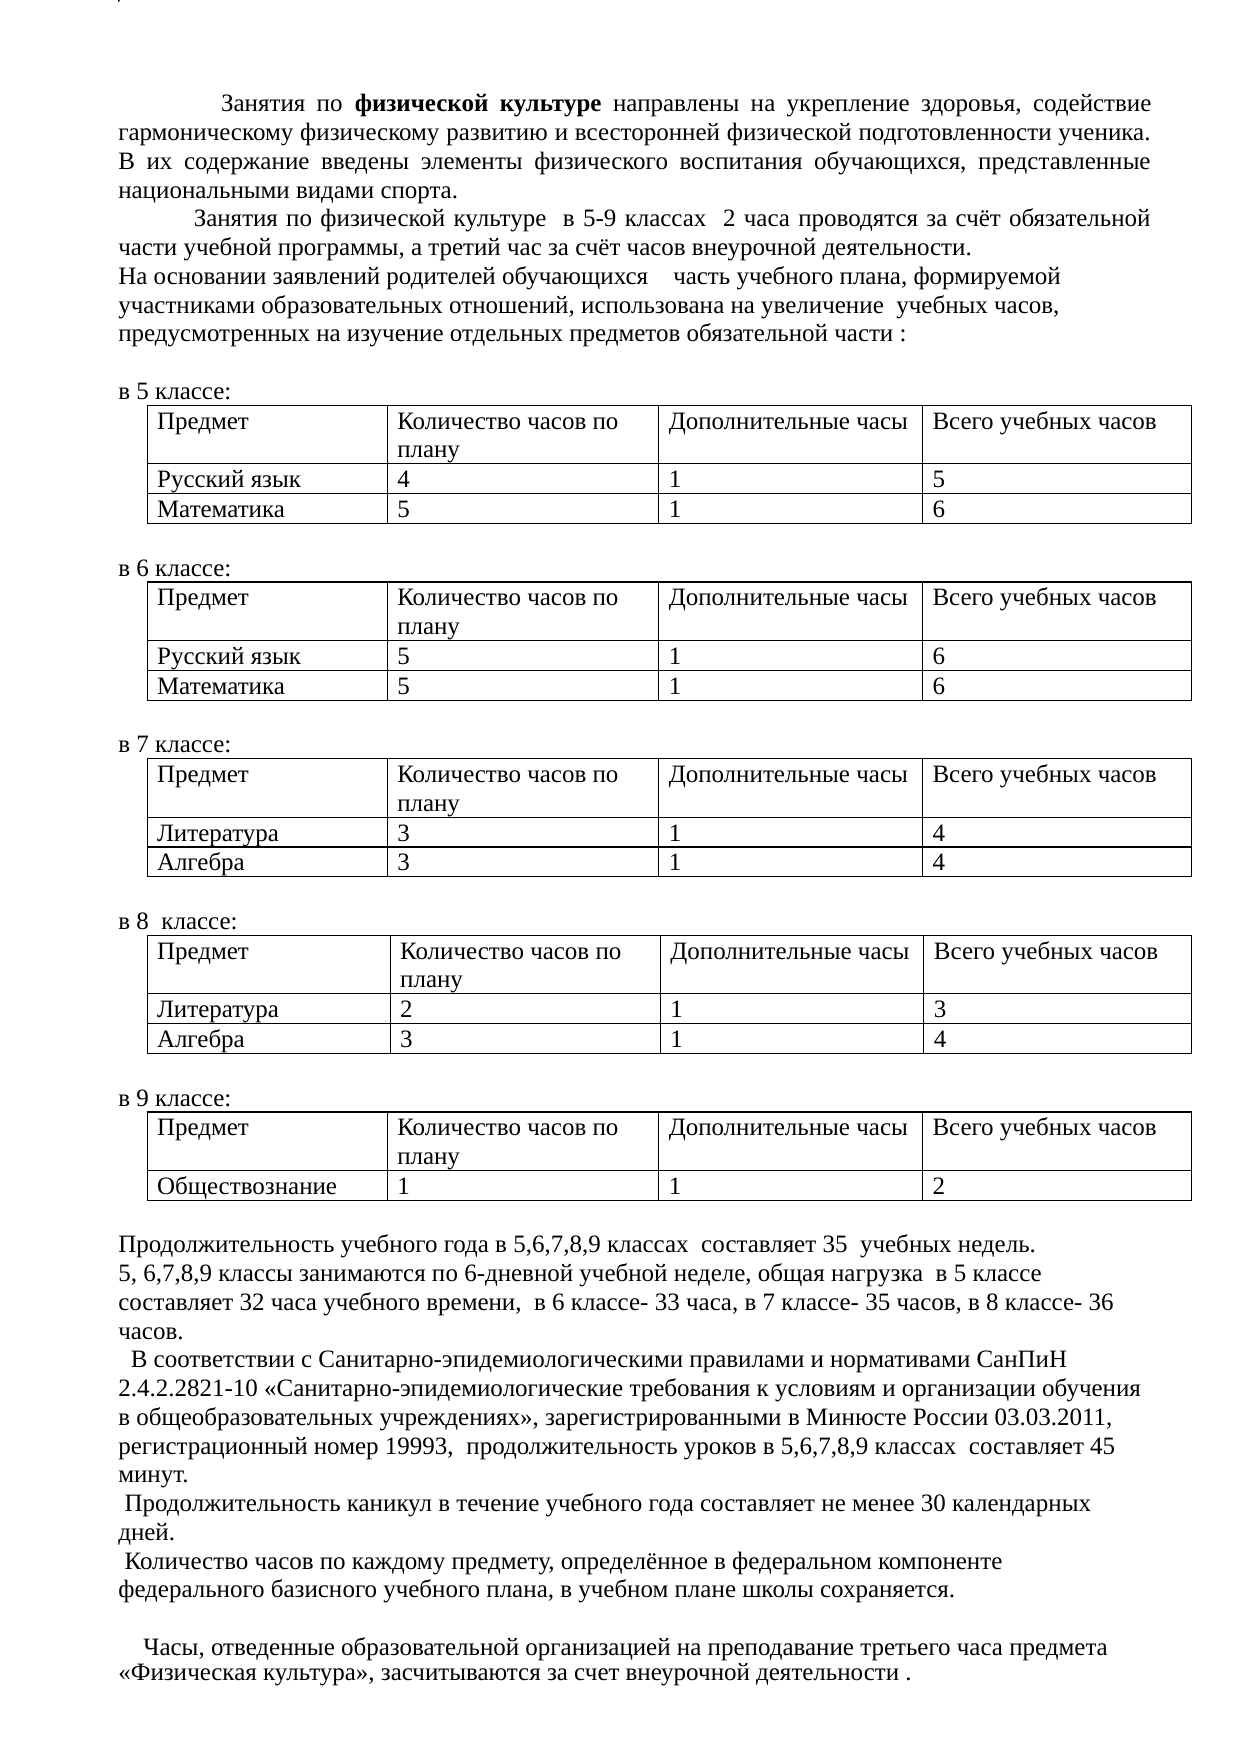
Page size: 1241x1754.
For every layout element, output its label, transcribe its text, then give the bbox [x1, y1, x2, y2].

table_header Количество часов по плану [388, 759, 658, 817]
table_cell 5 [388, 494, 658, 523]
table_cell 1 [659, 818, 922, 846]
table_cell 6 [923, 494, 1191, 523]
text Количество часов по каждому предмету, определённое в федеральном компоненте федерального базисного учебного плана, в учебном плане школы сохраняется. [118, 1546, 1152, 1603]
table_cell 3 [388, 818, 658, 846]
table_header Всего учебных часов [923, 1113, 1191, 1170]
table_header Дополнительные часы [659, 406, 922, 463]
table_header Предмет [148, 936, 390, 993]
table_header Предмет [148, 759, 387, 817]
table_header Дополнительные часы [661, 936, 923, 993]
table_header Количество часов по плану [388, 406, 658, 463]
table_cell 4 [923, 848, 1191, 876]
text в 8 классе: [118, 906, 1152, 935]
table_cell 1 [661, 994, 923, 1023]
table_header Предмет [148, 406, 387, 463]
text 5, 6,7,8,9 классы занимаются по 6-дневной учебной неделе, общая нагрузка в 5 классе составляет 32 часа учебного времени, в 6 классе- 33 часа, в 7 классе- 35 часов, в 8 классе- 36 часов. [118, 1258, 1152, 1344]
table_header Предмет [148, 583, 387, 640]
text Часы, отведенные образовательной организацией на преподавание третьего часа предмета «Физическая культура», засчитываются за счет внеурочной деятельности . [118, 1632, 1137, 1685]
text в 6 классе: [118, 553, 1152, 581]
table_cell 3 [391, 1024, 660, 1053]
table_cell Математика [148, 671, 387, 699]
table_header Количество часов по плану [388, 1113, 658, 1170]
text Продолжительность каникул в течение учебного года составляет не менее 30 календарных дней. [118, 1488, 1152, 1546]
table_header Дополнительные часы [659, 1113, 922, 1170]
table_cell 4 [388, 464, 658, 493]
table_header Всего учебных часов [923, 406, 1191, 463]
table_cell Русский язык [148, 641, 387, 670]
text Занятия по физической культуре направлены на укрепление здоровья, содействие гармоническому физическому развитию и всесторонней физической подготовленности ученика. В их содержание введены элементы физического воспитания обучающихся, представленные национальными видами спорта. [118, 88, 1152, 203]
table_header Дополнительные часы [659, 583, 922, 640]
table_cell 3 [388, 848, 658, 876]
table_cell 1 [659, 464, 922, 493]
table_cell 5 [388, 641, 658, 670]
text Продолжительность учебного года в 5,6,7,8,9 классах составляет 35 учебных недель. [118, 1229, 1152, 1258]
text На основании заявлений родителей обучающихся часть учебного плана, формируемой участниками образовательных отношений, использована на увеличение учебных часов, предусмотренных на изучение отдельных предметов обязательной части : [118, 261, 1152, 347]
table_cell 2 [391, 994, 660, 1023]
table_cell Литература [148, 994, 390, 1023]
table_cell Алгебра [148, 1024, 390, 1053]
text Занятия по физической культуре в 5-9 классах 2 часа проводятся за счёт обязательной части учебной программы, а третий час за счёт часов внеурочной деятельности. [118, 203, 1152, 261]
table_cell 1 [661, 1024, 923, 1053]
table_header Всего учебных часов [923, 583, 1191, 640]
text в 5 классе: [118, 376, 1152, 405]
table_cell Алгебра [148, 848, 387, 876]
table_cell 1 [388, 1171, 658, 1200]
text В соответствии с Санитарно-эпидемиологическими правилами и нормативами СанПиН 2.4.2.2821-10 «Санитарно-эпидемиологические требования к условиям и организации обучения в общеобразовательных учреждениях», зарегистрированными в Минюсте России 03.03.2011, регистрационный номер 19993, продолжительность уроков в 5,6,7,8,9 классах составляет 45 минут. [118, 1344, 1152, 1488]
table_cell 1 [659, 848, 922, 876]
table_cell 6 [923, 671, 1191, 699]
table_header Количество часов по плану [388, 583, 658, 640]
text в 7 классе: [118, 729, 1152, 758]
table_cell 5 [923, 464, 1191, 493]
table_cell Литература [148, 818, 387, 846]
table_header Дополнительные часы [659, 759, 922, 817]
table_cell 5 [388, 671, 658, 699]
table_cell 2 [923, 1171, 1191, 1200]
table_cell Русский язык [148, 464, 387, 493]
text в 9 классе: [118, 1083, 1152, 1111]
table_cell 6 [923, 641, 1191, 670]
table_header Предмет [148, 1113, 387, 1170]
table_cell 3 [924, 994, 1191, 1023]
table_cell Обществознание [148, 1171, 387, 1200]
table_cell 1 [659, 1171, 922, 1200]
table_cell 1 [659, 671, 922, 699]
table_header Всего учебных часов [923, 759, 1191, 817]
table_cell 1 [659, 494, 922, 523]
table_cell 4 [923, 818, 1191, 846]
table_cell Математика [148, 494, 387, 523]
table_cell 1 [659, 641, 922, 670]
table_header Количество часов по плану [391, 936, 660, 993]
table_cell 4 [924, 1024, 1191, 1053]
table_header Всего учебных часов [924, 936, 1191, 993]
